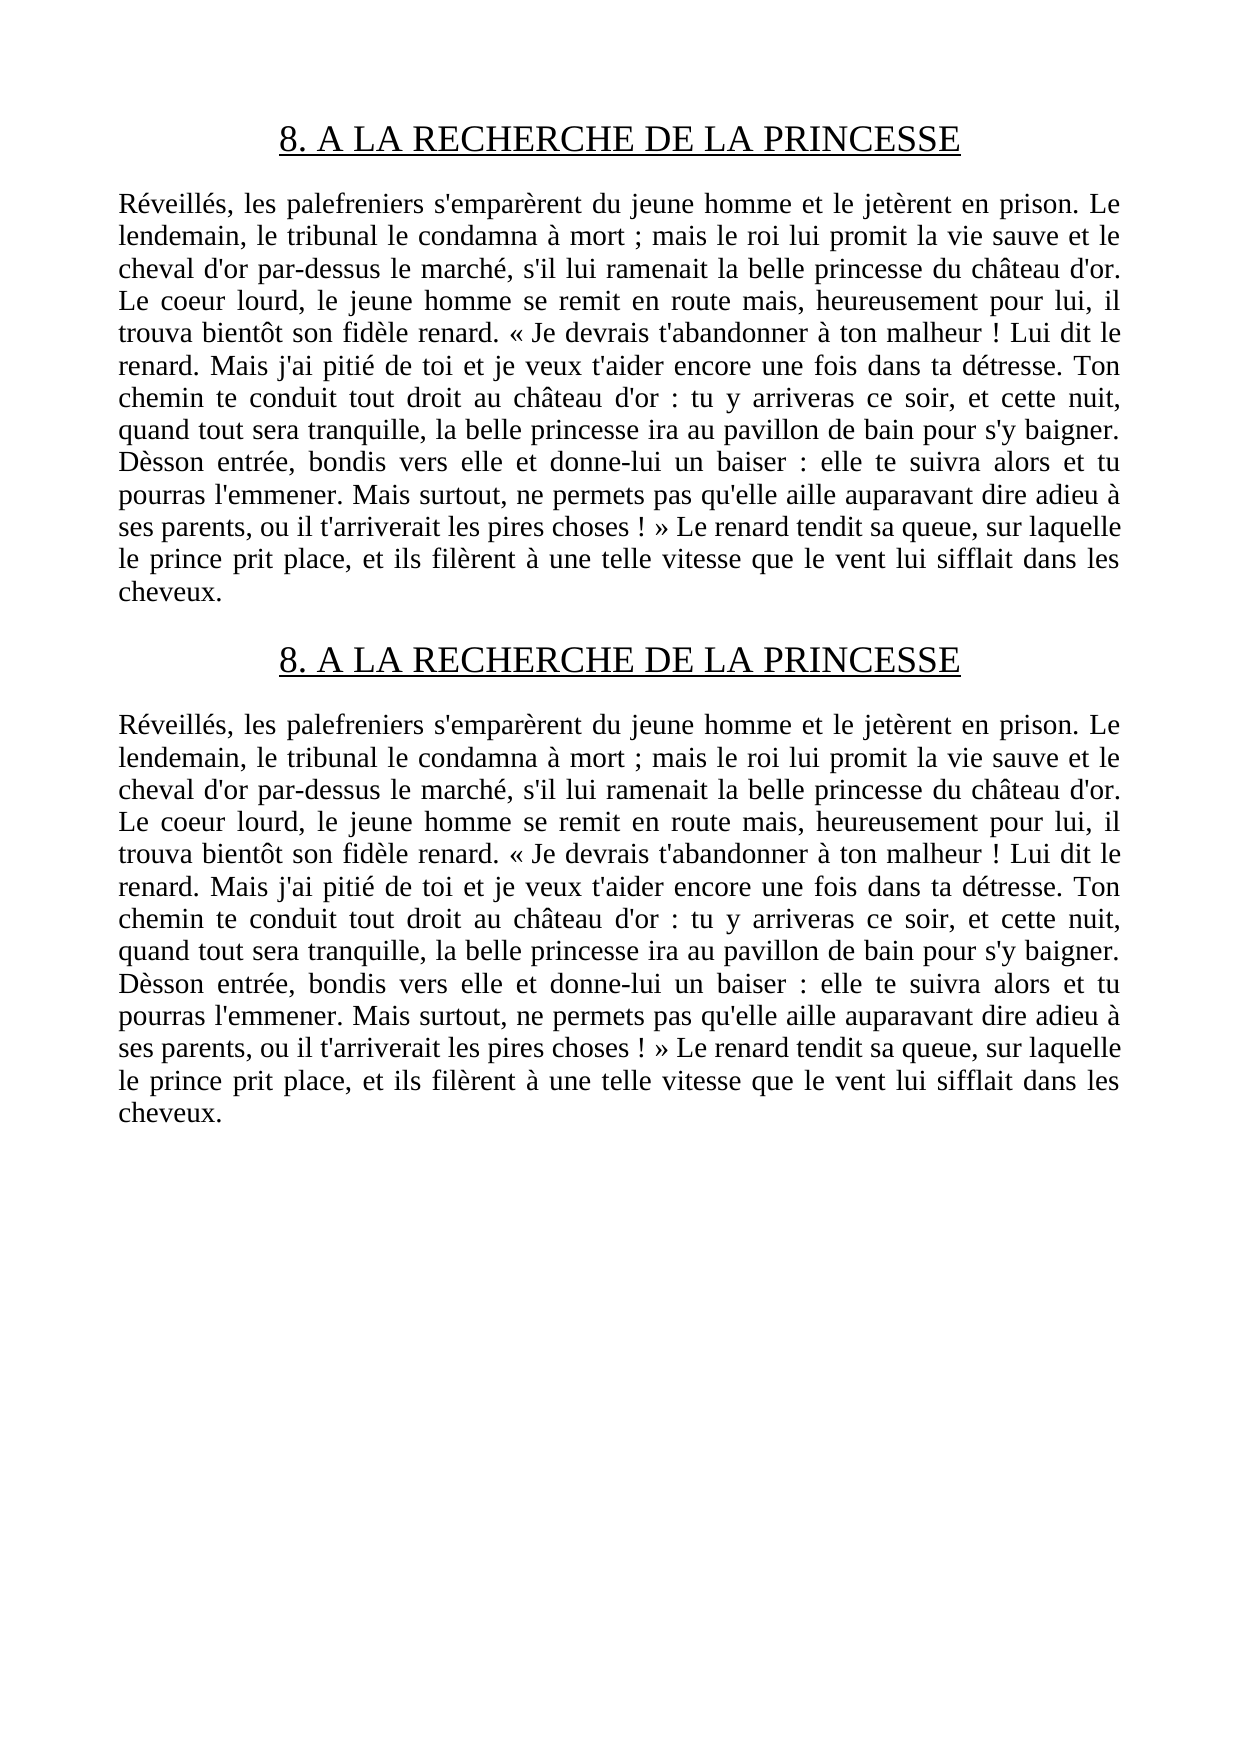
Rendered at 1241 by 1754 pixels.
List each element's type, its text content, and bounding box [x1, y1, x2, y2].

text 8. A LA RECHERCHE DE LA PRINCESSE [118, 118, 1122, 160]
text Réveillés, les palefreniers s'emparèrent du jeune homme et le jetèrent en prison. Le lendemain, le tribunal le condamna à mort ; mais le roi lui promit la vie sauve et le cheval d'or par-dessus le marché, s'il lui ramenait la belle princesse du château d'or. Le coeur lourd, le jeune homme se remit en route mais, heureusement pour lui, il trouva bientôt son fidèle renard. « Je devrais t'abandonner à ton malheur ! Lui dit le renard. Mais j'ai pitié de toi et je veux t'aider encore une fois dans ta détresse. Ton chemin te conduit tout droit au château d'or : tu y arriveras ce soir, et cette nuit, quand tout sera tranquille, la belle princesse ira au pavillon de bain pour s'y baigner. Dèsson entrée, bondis vers elle et donne-lui un baiser : elle te suivra alors et tu pourras l'emmener. Mais surtout, ne permets pas qu'elle aille auparavant dire adieu à ses parents, ou il t'arriverait les pires choses ! » Le renard tendit sa queue, sur laquelle le prince prit place, et ils filèrent à une telle vitesse que le vent lui sifflait dans les cheveux. [118, 709, 1122, 1128]
text 8. A LA RECHERCHE DE LA PRINCESSE [118, 639, 1122, 681]
text Réveillés, les palefreniers s'emparèrent du jeune homme et le jetèrent en prison. Le lendemain, le tribunal le condamna à mort ; mais le roi lui promit la vie sauve et le cheval d'or par-dessus le marché, s'il lui ramenait la belle princesse du château d'or. Le coeur lourd, le jeune homme se remit en route mais, heureusement pour lui, il trouva bientôt son fidèle renard. « Je devrais t'abandonner à ton malheur ! Lui dit le renard. Mais j'ai pitié de toi et je veux t'aider encore une fois dans ta détresse. Ton chemin te conduit tout droit au château d'or : tu y arriveras ce soir, et cette nuit, quand tout sera tranquille, la belle princesse ira au pavillon de bain pour s'y baigner. Dèsson entrée, bondis vers elle et donne-lui un baiser : elle te suivra alors et tu pourras l'emmener. Mais surtout, ne permets pas qu'elle aille auparavant dire adieu à ses parents, ou il t'arriverait les pires choses ! » Le renard tendit sa queue, sur laquelle le prince prit place, et ils filèrent à une telle vitesse que le vent lui sifflait dans les cheveux. [118, 187, 1122, 607]
